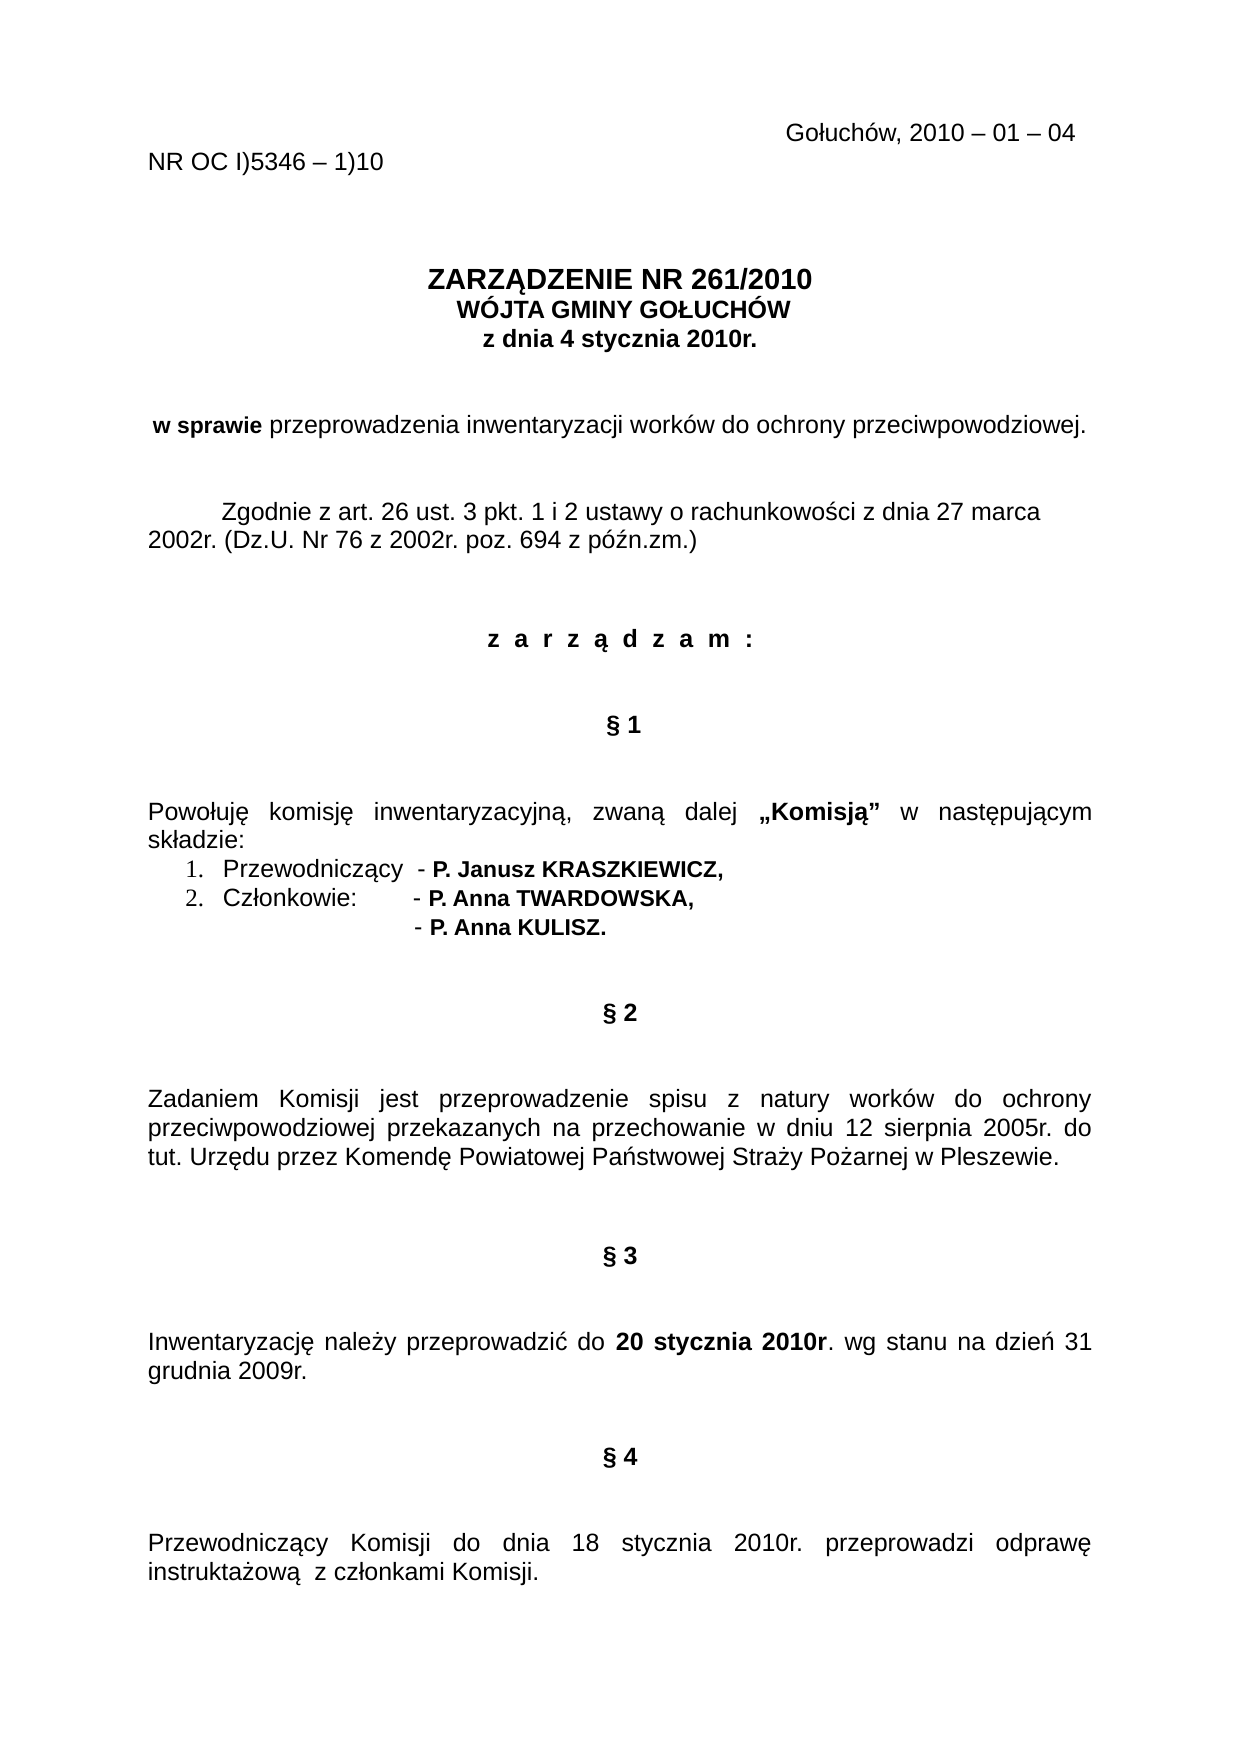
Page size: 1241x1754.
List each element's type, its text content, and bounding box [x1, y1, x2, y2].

text Przewodniczący Komisji do dnia 18 stycznia 2010r. przeprowadzi odprawę instruktażową z członkami Komisji. [148, 1528, 1093, 1586]
text zarządzam: [148, 624, 1093, 653]
list Członkowie: - P. Anna TWARDOWSKA, [185, 883, 1093, 912]
text Zadaniem Komisji jest przeprowadzenie spisu z natury worków do ochrony przeciwpowodziowej przekazanych na przechowanie w dniu 12 sierpnia 2005r. do tut. Urzędu przez Komendę Powiatowej Państwowej Straży Pożarnej w Pleszewie. [148, 1084, 1093, 1171]
text Inwentaryzację należy przeprowadzić do 20 stycznia 2010r. wg stanu na dzień 31 grudnia 2009r. [148, 1327, 1093, 1384]
list Przewodniczący - P. Janusz KRASZKIEWICZ, [185, 854, 1093, 883]
text - P. Anna KULISZ. [185, 912, 1093, 941]
text Gołuchów, 2010 – 01 – 04 [148, 118, 1093, 147]
text § 3 [148, 1241, 1093, 1269]
text Zgodnie z art. 26 ust. 3 pkt. 1 i 2 ustawy o rachunkowości z dnia 27 marca 2002r. (Dz.U. Nr 76 z 2002r. poz. 694 z późn.zm.) [148, 497, 1093, 554]
text § 1 [148, 710, 1093, 739]
text § 4 [148, 1442, 1093, 1471]
subtitle ZARZĄDZENIE NR 261/2010 [148, 262, 1093, 295]
text NR OC I)5346 – 1)10 [148, 147, 1093, 176]
text § 2 [148, 998, 1093, 1027]
text z dnia 4 stycznia 2010r. [148, 324, 1093, 353]
text Powołuję komisję inwentaryzacyjną, zwaną dalej „Komisją” w następującym składzie: [148, 797, 1093, 854]
text w sprawie przeprowadzenia inwentaryzacji worków do ochrony przeciwpowodziowej. [148, 410, 1093, 439]
subtitle WÓJTA GMINY GOŁUCHÓW [148, 295, 1093, 324]
